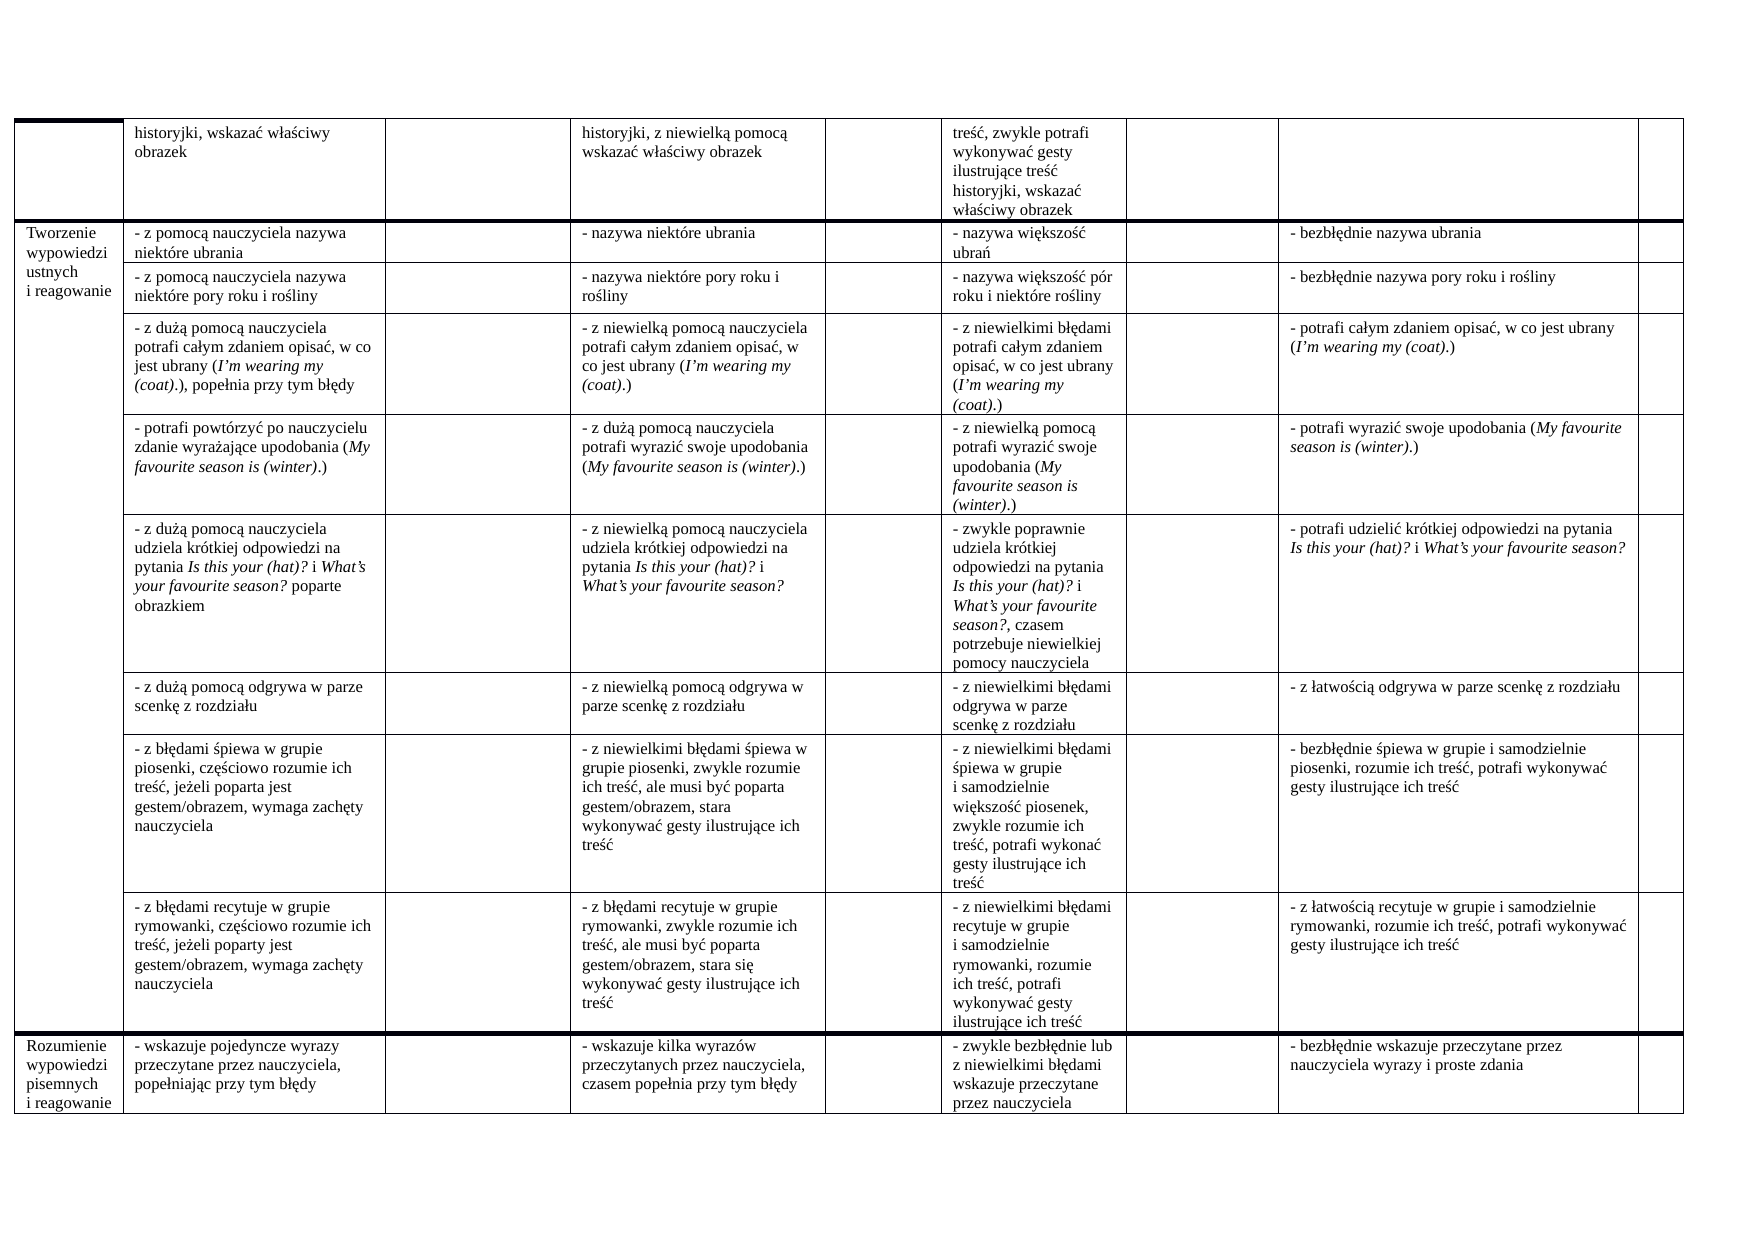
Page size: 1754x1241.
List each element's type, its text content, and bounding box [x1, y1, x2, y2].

table_cell [386, 735, 570, 892]
table_cell [386, 314, 570, 413]
table_cell - nazywa większość pór roku i niektóre rośliny [942, 263, 1126, 313]
table_cell [1639, 223, 1683, 262]
table_cell - nazywa większość ubrań [942, 223, 1126, 262]
table_cell [1127, 673, 1278, 734]
table_cell [1127, 893, 1278, 1031]
table_cell - z łatwością odgrywa w parze scenkę z rozdziału [1279, 673, 1638, 734]
table_cell - potrafi całym zdaniem opisać, w co jest ubrany (I’m wearing my (coat).) [1279, 314, 1638, 413]
table_cell treść, zwykle potrafi wykonywać gesty ilustrujące treść historyjki, wskazać właściwy obrazek [942, 119, 1126, 219]
table_cell [826, 673, 941, 734]
table_cell [826, 1036, 941, 1112]
table_cell - z niewielką pomocą nauczyciela udziela krótkiej odpowiedzi na pytania Is this your (hat)? i What’s your favourite season? [571, 515, 825, 672]
table_cell [386, 1036, 570, 1112]
table_cell - nazywa niektóre ubrania [571, 223, 825, 262]
table_cell [1127, 223, 1278, 262]
table_cell [386, 263, 570, 313]
table_cell - z niewielkimi błędami śpiewa w grupie piosenki, zwykle rozumie ich treść, ale musi być poparta gestem/obrazem, stara wykonywać gesty ilustrujące ich treść [571, 735, 825, 892]
table_cell [1127, 415, 1278, 514]
table_cell [386, 415, 570, 514]
table_cell [1127, 1036, 1278, 1112]
table_cell [826, 223, 941, 262]
table_cell - bezbłędnie nazywa pory roku i rośliny [1279, 263, 1638, 313]
table_cell - wskazuje pojedyncze wyrazy przeczytane przez nauczyciela, popełniając przy tym błędy [124, 1036, 385, 1112]
table_cell [1639, 1036, 1683, 1112]
table_cell [15, 123, 123, 219]
table_cell - bezbłędnie wskazuje przeczytane przez nauczyciela wyrazy i proste zdania [1279, 1036, 1638, 1112]
table_cell - bezbłędnie śpiewa w grupie i samodzielnie piosenki, rozumie ich treść, potrafi wykonywać gesty ilustrujące ich treść [1279, 735, 1638, 892]
table_cell [1639, 515, 1683, 672]
table_cell [1127, 263, 1278, 313]
table_cell [1127, 735, 1278, 892]
table_cell - z pomocą nauczyciela nazywa niektóre pory roku i rośliny [124, 263, 385, 313]
table_cell [1127, 515, 1278, 672]
table_cell - z łatwością recytuje w grupie i samodzielnie rymowanki, rozumie ich treść, potrafi wykonywać gesty ilustrujące ich treść [1279, 893, 1638, 1031]
table_cell - z błędami recytuje w grupie rymowanki, częściowo rozumie ich treść, jeżeli poparty jest gestem/obrazem, wymaga zachęty nauczyciela [124, 893, 385, 1031]
table_cell [826, 515, 941, 672]
table_cell - bezbłędnie nazywa ubrania [1279, 223, 1638, 262]
table_cell [1639, 119, 1683, 219]
table_cell - z niewielkimi błędami odgrywa w parze scenkę z rozdziału [942, 673, 1126, 734]
table_cell [1127, 314, 1278, 413]
table_cell [826, 735, 941, 892]
table_cell [1639, 263, 1683, 313]
table_cell [1639, 893, 1683, 1031]
table_cell [386, 893, 570, 1031]
table_cell - z dużą pomocą odgrywa w parze scenkę z rozdziału [124, 673, 385, 734]
table_cell - z pomocą nauczyciela nazywa niektóre ubrania [124, 223, 385, 262]
table_cell - potrafi powtórzyć po nauczycielu zdanie wyrażające upodobania (My favourite season is (winter).) [124, 415, 385, 514]
table_cell - z błędami recytuje w grupie rymowanki, zwykle rozumie ich treść, ale musi być poparta gestem/obrazem, stara się wykonywać gesty ilustrujące ich treść [571, 893, 825, 1031]
table_cell - z błędami śpiewa w grupie piosenki, częściowo rozumie ich treść, jeżeli poparta jest gestem/obrazem, wymaga zachęty nauczyciela [124, 735, 385, 892]
table_cell - nazywa niektóre pory roku i rośliny [571, 263, 825, 313]
table_cell - z niewielkimi błędami śpiewa w grupie i samodzielnie większość piosenek, zwykle rozumie ich treść, potrafi wykonać gesty ilustrujące ich treść [942, 735, 1126, 892]
table_cell Tworzenie wypowiedzi ustnych i reagowanie [15, 223, 123, 1031]
table_cell [1639, 673, 1683, 734]
table_cell - zwykle bezbłędnie lub z niewielkimi błędami wskazuje przeczytane przez nauczyciela [942, 1036, 1126, 1112]
table_cell [826, 119, 941, 219]
table_cell [386, 515, 570, 672]
table_cell historyjki, wskazać właściwy obrazek [124, 119, 385, 219]
table_cell - z niewielką pomocą nauczyciela potrafi całym zdaniem opisać, w co jest ubrany (I’m wearing my (coat).) [571, 314, 825, 413]
table_cell Rozumienie wypowiedzi pisemnych i reagowanie [15, 1036, 123, 1112]
table_cell - potrafi udzielić krótkiej odpowiedzi na pytania Is this your (hat)? i What’s your favourite season? [1279, 515, 1638, 672]
table_cell [826, 263, 941, 313]
table_cell - z dużą pomocą nauczyciela udziela krótkiej odpowiedzi na pytania Is this your (hat)? i What’s your favourite season? poparte obrazkiem [124, 515, 385, 672]
table_cell - z niewielką pomocą odgrywa w parze scenkę z rozdziału [571, 673, 825, 734]
table_cell [386, 223, 570, 262]
table_cell - z niewielkimi błędami potrafi całym zdaniem opisać, w co jest ubrany (I’m wearing my (coat).) [942, 314, 1126, 413]
table_cell [386, 673, 570, 734]
table_cell [1639, 735, 1683, 892]
table_cell - z niewielkimi błędami recytuje w grupie i samodzielnie rymowanki, rozumie ich treść, potrafi wykonywać gesty ilustrujące ich treść [942, 893, 1126, 1031]
table_cell [1279, 119, 1638, 219]
table_cell [826, 415, 941, 514]
table_cell historyjki, z niewielką pomocą wskazać właściwy obrazek [571, 119, 825, 219]
table_cell - zwykle poprawnie udziela krótkiej odpowiedzi na pytania Is this your (hat)? i What’s your favourite season?, czasem potrzebuje niewielkiej pomocy nauczyciela [942, 515, 1126, 672]
table_cell - potrafi wyrazić swoje upodobania (My favourite season is (winter).) [1279, 415, 1638, 514]
table_cell [386, 119, 570, 219]
table_cell [826, 314, 941, 413]
table_cell - z niewielką pomocą potrafi wyrazić swoje upodobania (My favourite season is (winter).) [942, 415, 1126, 514]
table_cell - z dużą pomocą nauczyciela potrafi wyrazić swoje upodobania (My favourite season is (winter).) [571, 415, 825, 514]
table_cell [826, 893, 941, 1031]
table_cell - z dużą pomocą nauczyciela potrafi całym zdaniem opisać, w co jest ubrany (I’m wearing my (coat).), popełnia przy tym błędy [124, 314, 385, 413]
table_cell [1127, 119, 1278, 219]
table_cell [1639, 314, 1683, 413]
table_cell - wskazuje kilka wyrazów przeczytanych przez nauczyciela, czasem popełnia przy tym błędy [571, 1036, 825, 1112]
table_cell [1639, 415, 1683, 514]
